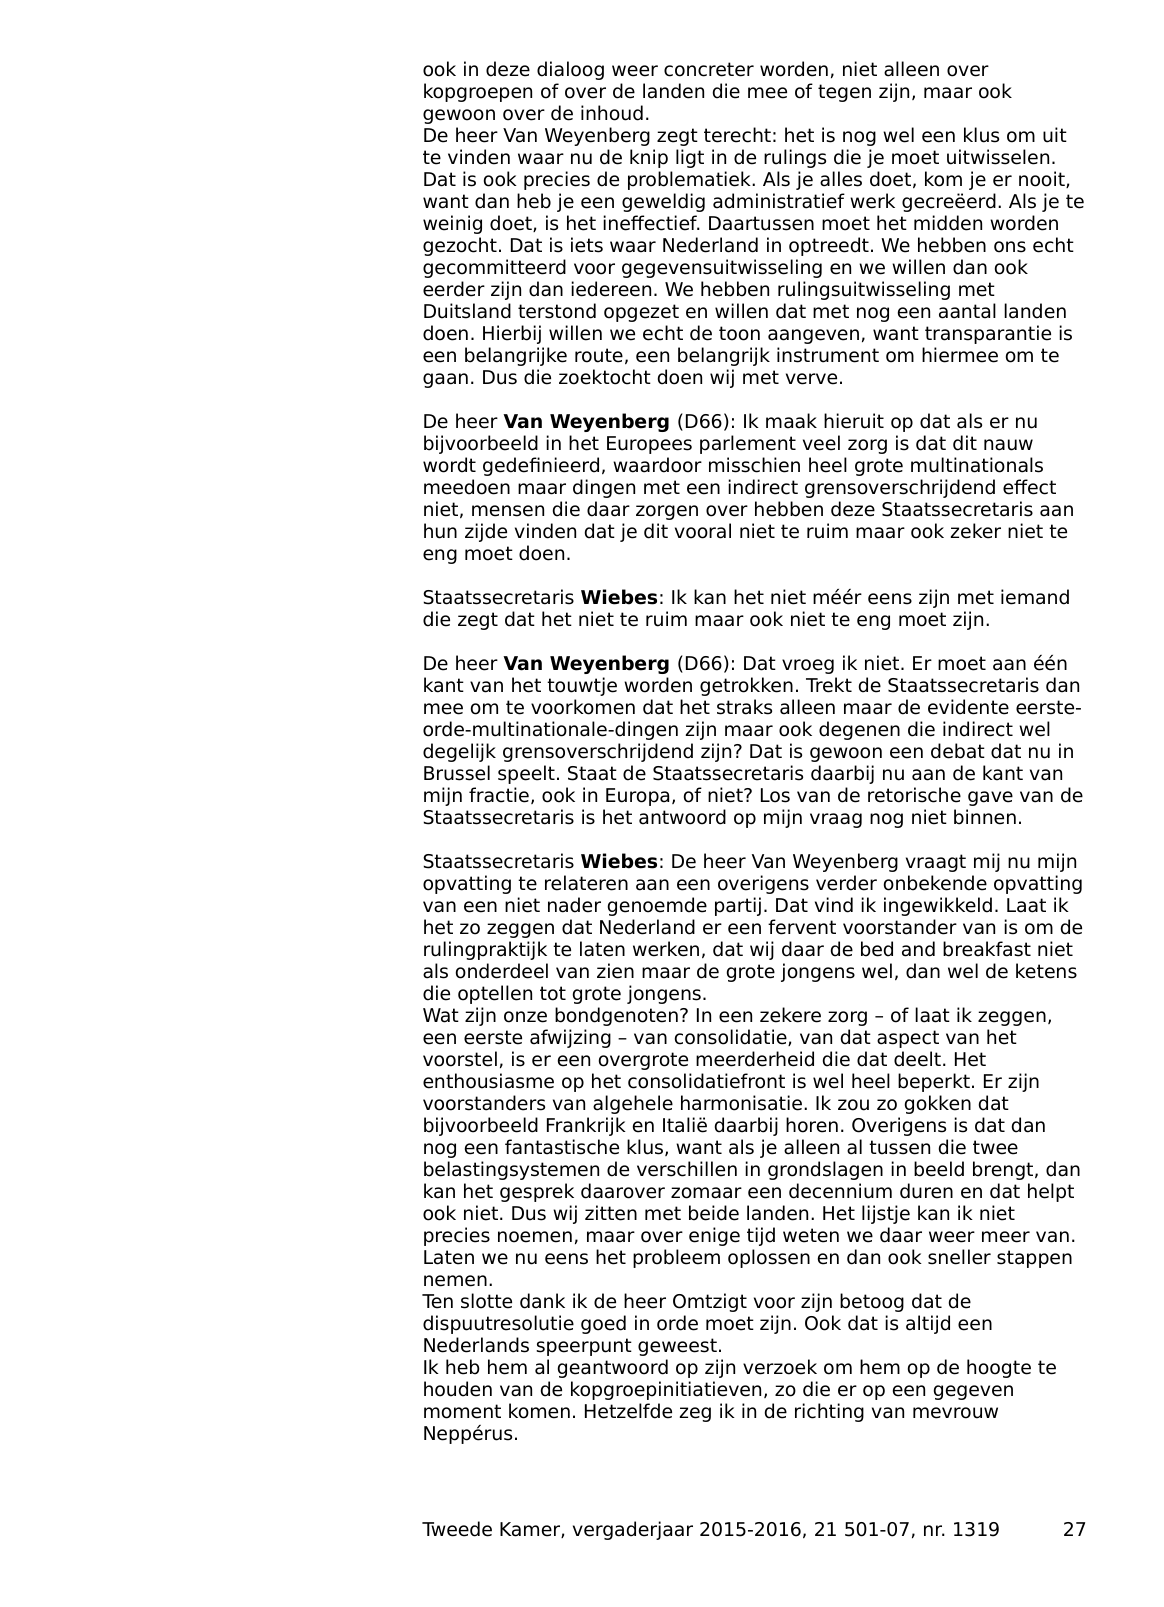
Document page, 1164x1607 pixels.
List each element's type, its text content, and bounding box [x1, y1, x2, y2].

text Ik heb hem al geantwoord op zijn verzoek om hem op de hoogte te houden van de kopgroepinitiatieven, zo die er op een gegeven moment komen. Hetzelfde zeg ik in de richting van mevrouw Neppérus. [422, 1357, 1087, 1444]
text Staatssecretaris Wiebes: Ik kan het niet méér eens zijn met iemand die zegt dat het niet te ruim maar ook niet te eng moet zijn. [422, 587, 1087, 631]
text Ten slotte dank ik de heer Omtzigt voor zijn betoog dat de dispuutresolutie goed in orde moet zijn. Ook dat is altijd een Nederlands speerpunt geweest. [422, 1291, 1087, 1357]
text De heer Van Weyenberg zegt terecht: het is nog wel een klus om uit te vinden waar nu de knip ligt in de rulings die je moet uitwisselen. Dat is ook precies de problematiek. Als je alles doet, kom je er nooit, want dan heb je een geweldig administratief werk gecreëerd. Als je te weinig doet, is het ineffectief. Daartussen moet het midden worden gezocht. Dat is iets waar Nederland in optreedt. We hebben ons echt gecommitteerd voor gegevensuitwisseling en we willen dan ook eerder zijn dan iedereen. We hebben rulingsuitwisseling met Duitsland terstond opgezet en willen dat met nog een aantal landen doen. Hierbij willen we echt de toon aangeven, want transparantie is een belangrijke route, een belangrijk instrument om hiermee om te gaan. Dus die zoektocht doen wij met verve. [422, 125, 1087, 389]
text Wat zijn onze bondgenoten? In een zekere zorg – of laat ik zeggen, een eerste afwijzing – van consolidatie, van dat aspect van het voorstel, is er een overgrote meerderheid die dat deelt. Het enthousiasme op het consolidatiefront is wel heel beperkt. Er zijn voorstanders van algehele harmonisatie. Ik zou zo gokken dat bijvoorbeeld Frankrijk en Italië daarbij horen. Overigens is dat dan nog een fantastische klus, want als je alleen al tussen die twee belastingsystemen de verschillen in grondslagen in beeld brengt, dan kan het gesprek daarover zomaar een decennium duren en dat helpt ook niet. Dus wij zitten met beide landen. Het lijstje kan ik niet precies noemen, maar over enige tijd weten we daar weer meer van. Laten we nu eens het probleem oplossen en dan ook sneller stappen nemen. [422, 1005, 1087, 1291]
text Staatssecretaris Wiebes: De heer Van Weyenberg vraagt mij nu mijn opvatting te relateren aan een overigens verder onbekende opvatting van een niet nader genoemde partij. Dat vind ik ingewikkeld. Laat ik het zo zeggen dat Nederland er een fervent voorstander van is om de rulingpraktijk te laten werken, dat wij daar de bed and breakfast niet als onderdeel van zien maar de grote jongens wel, dan wel de ketens die optellen tot grote jongens. [422, 851, 1087, 1005]
text ook in deze dialoog weer concreter worden, niet alleen over kopgroepen of over de landen die mee of tegen zijn, maar ook gewoon over de inhoud. [422, 59, 1087, 125]
text De heer Van Weyenberg (D66): Ik maak hieruit op dat als er nu bijvoorbeeld in het Europees parlement veel zorg is dat dit nauw wordt gedefinieerd, waardoor misschien heel grote multinationals meedoen maar dingen met een indirect grensoverschrijdend effect niet, mensen die daar zorgen over hebben deze Staatssecretaris aan hun zijde vinden dat je dit vooral niet te ruim maar ook zeker niet te eng moet doen. [422, 411, 1087, 565]
text De heer Van Weyenberg (D66): Dat vroeg ik niet. Er moet aan één kant van het touwtje worden getrokken. Trekt de Staatssecretaris dan mee om te voorkomen dat het straks alleen maar de evidente eerste-orde-multinationale-dingen zijn maar ook degenen die indirect wel degelijk grensoverschrijdend zijn? Dat is gewoon een debat dat nu in Brussel speelt. Staat de Staatssecretaris daarbij nu aan de kant van mijn fractie, ook in Europa, of niet? Los van de retorische gave van de Staatssecretaris is het antwoord op mijn vraag nog niet binnen. [422, 653, 1087, 829]
